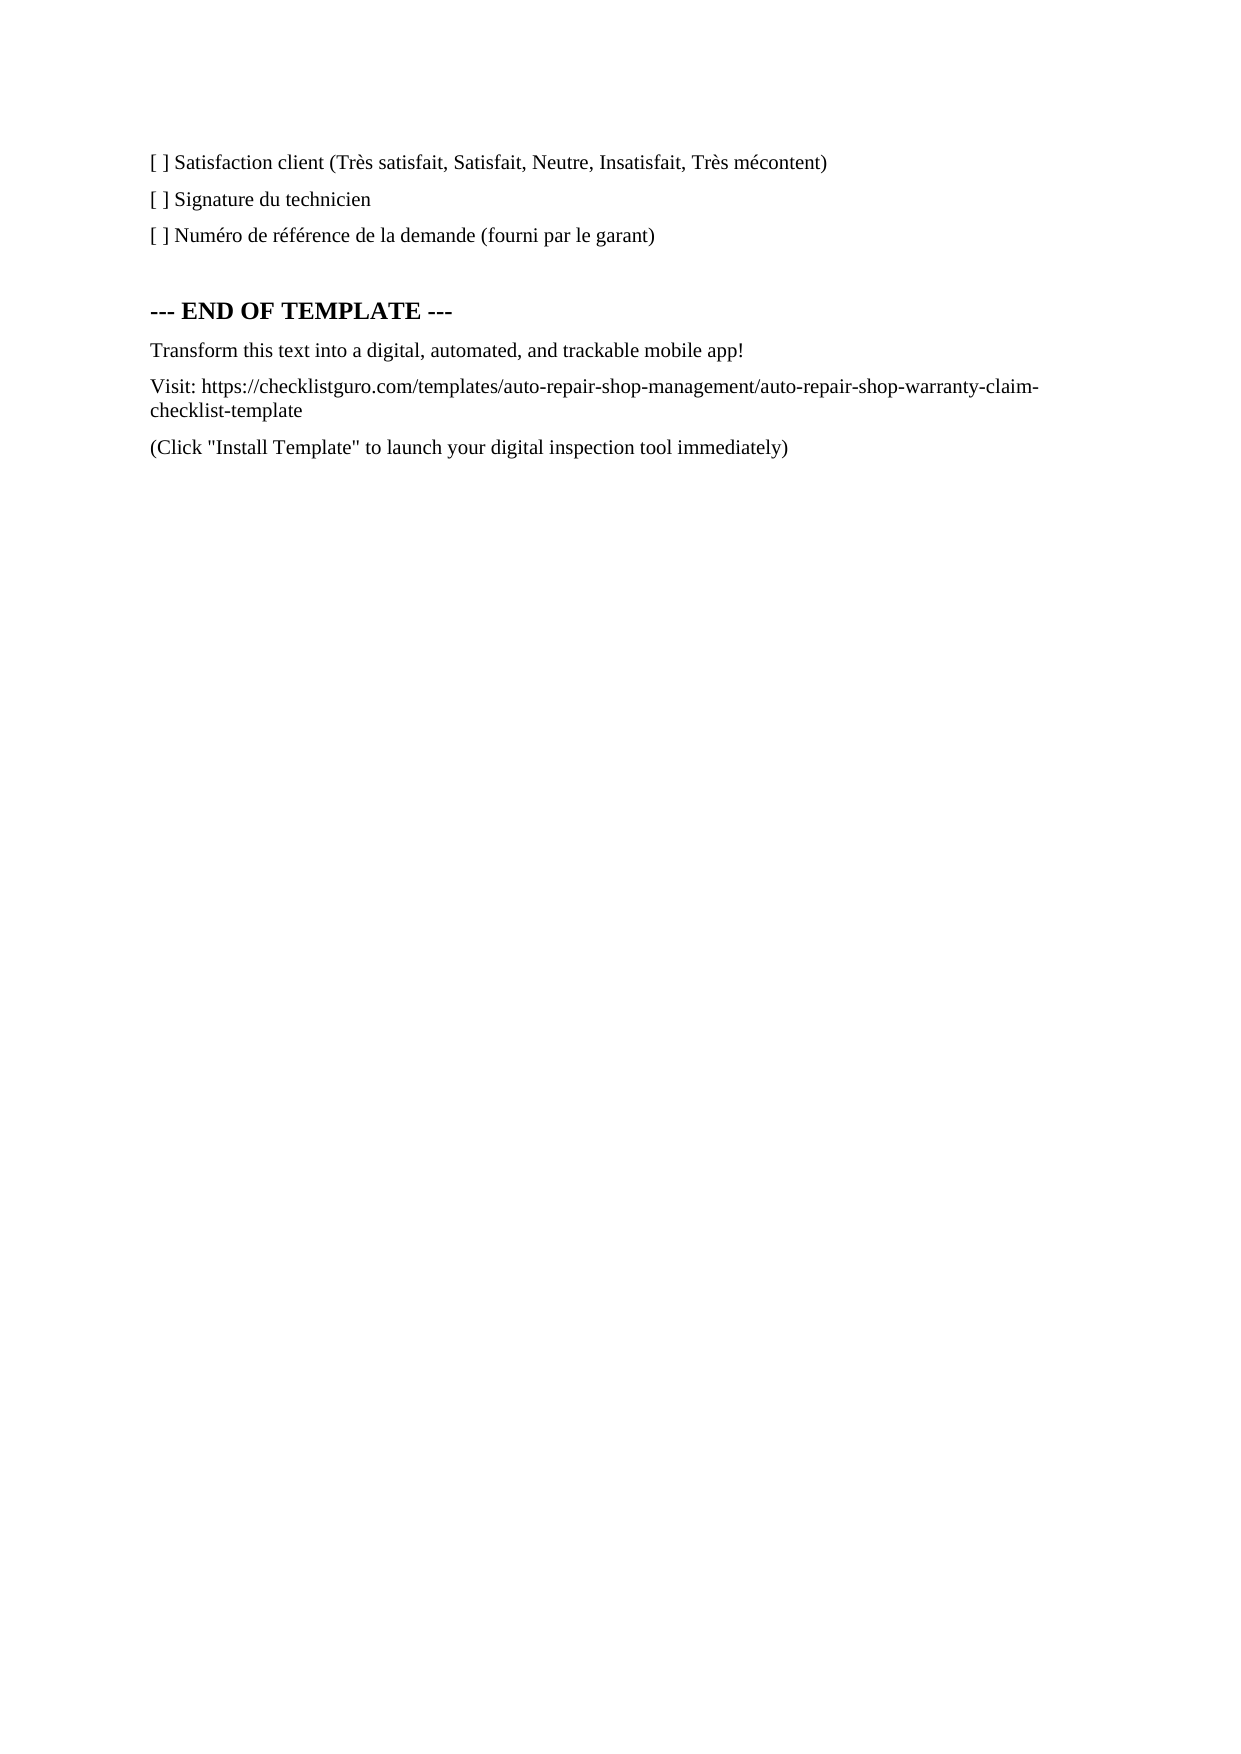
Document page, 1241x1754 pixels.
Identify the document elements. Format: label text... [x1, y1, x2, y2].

text --- END OF TEMPLATE --- [150, 296, 1090, 325]
text Transform this text into a digital, automated, and trackable mobile app! [150, 337, 1090, 362]
text [ ] Signature du technicien [150, 187, 1090, 211]
text [ ] Satisfaction client (Très satisfait, Satisfait, Neutre, Insatisfait, Très mécontent) [150, 150, 1090, 174]
text [ ] Numéro de référence de la demande (fourni par le garant) [150, 223, 1090, 247]
text Visit: https://checklistguro.com/templates/auto-repair-shop-management/auto-repair-shop-warranty-claim-checklist-template [150, 374, 1090, 422]
text (Click "Install Template" to launch your digital inspection tool immediately) [150, 435, 1090, 459]
